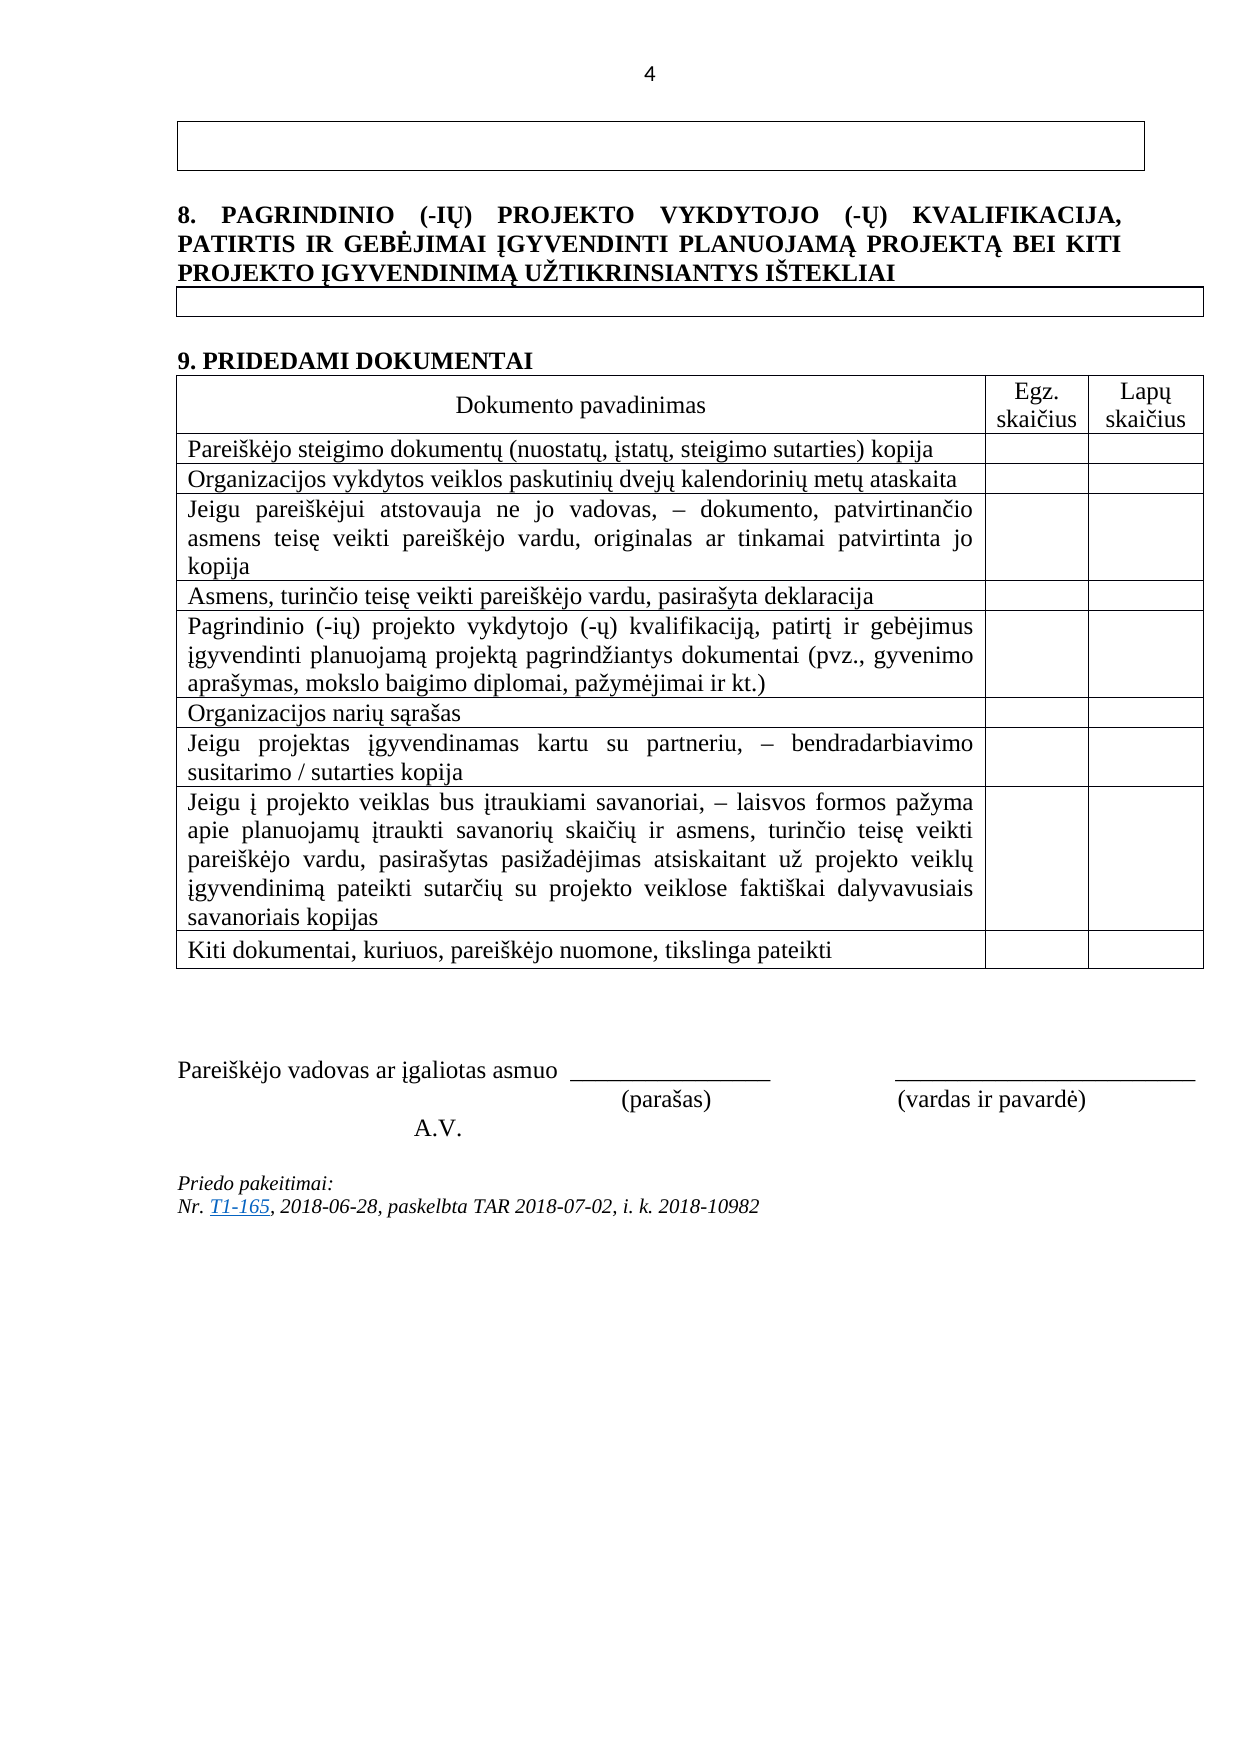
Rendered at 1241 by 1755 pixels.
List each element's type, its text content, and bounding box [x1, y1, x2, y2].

table_header [177, 288, 1203, 316]
table_cell [986, 581, 1088, 610]
table_cell [1089, 581, 1203, 610]
table_cell [986, 698, 1088, 727]
table_cell [1089, 464, 1203, 493]
table_cell [1089, 611, 1203, 697]
table_cell Pareiškėjo steigimo dokumentų (nuostatų, įstatų, steigimo sutarties) kopija [177, 434, 985, 463]
table_cell Jeigu projektas įgyvendinamas kartu su partneriu, – bendradarbiavimo susitarimo / sutarties kopija [177, 728, 985, 786]
table_header [178, 122, 1144, 170]
text (parašas) (vardas ir pavardė) [447, 1084, 1240, 1113]
table_cell [986, 464, 1088, 493]
table_cell [1089, 434, 1203, 463]
table_cell Organizacijos narių sąrašas [177, 698, 985, 727]
table_cell [986, 434, 1088, 463]
text Priedo pakeitimai: [177, 1170, 1122, 1194]
table_cell [986, 494, 1088, 580]
table_header Egz. skaičius [986, 376, 1088, 433]
table_cell Organizacijos vykdytos veiklos paskutinių dvejų kalendorinių metų ataskaita [177, 464, 985, 493]
table_cell Jeigu į projekto veiklas bus įtraukiami savanoriai, – laisvos formos pažyma apie planuojamų įtraukti savanorių skaičių ir asmens, turinčio teisę veikti pareiškėjo vardu, pasirašytas pasižadėjimas atsiskaitant už projekto veiklų įgyvendinimą pateikti sutarčių su projekto veiklose faktiškai dalyvavusiais savanoriais kopijas [177, 787, 985, 930]
table_cell [1089, 728, 1203, 786]
table_cell Pagrindinio (-ių) projekto vykdytojo (-ų) kvalifikaciją, patirtį ir gebėjimus įgyvendinti planuojamą projektą pagrindžiantys dokumentai (pvz., gyvenimo aprašymas, mokslo baigimo diplomai, pažymėjimai ir kt.) [177, 611, 985, 697]
table_cell Jeigu pareiškėjui atstovauja ne jo vadovas, – dokumento, patvirtinančio asmens teisę veikti pareiškėjo vardu, originalas ar tinkamai patvirtinta jo kopija [177, 494, 985, 580]
table_header Lapų skaičius [1089, 376, 1203, 433]
table_cell [1089, 698, 1203, 727]
text 9. PRIDEDAMI DOKUMENTAI [177, 346, 1122, 375]
text Pareiškėjo vadovas ar įgaliotas asmuo ________________ ________________________ [177, 1055, 1240, 1084]
text Nr. T1-165, 2018-06-28, paskelbta TAR 2018-07-02, i. k. 2018-10982 [177, 1194, 1122, 1218]
table_cell [986, 931, 1088, 968]
table_cell [986, 728, 1088, 786]
table_cell [986, 611, 1088, 697]
table_cell Kiti dokumentai, kuriuos, pareiškėjo nuomone, tikslinga pateikti [177, 931, 985, 968]
table_cell Asmens, turinčio teisę veikti pareiškėjo vardu, pasirašyta deklaracija [177, 581, 985, 610]
table_cell [1089, 494, 1203, 580]
table_cell [986, 787, 1088, 930]
table_cell [1089, 787, 1203, 930]
table_cell [1089, 931, 1203, 968]
text A.V. [414, 1113, 1240, 1142]
text 8. PAGRINDINIO (-IŲ) PROJEKTO VYKDYTOJO (-Ų) KVALIFIKACIJA, PATIRTIS IR GEBĖJIMAI ĮGYVENDINTI PLANUOJAMĄ PROJEKTĄ BEI KITI PROJEKTO ĮGYVENDINIMĄ UŽTIKRINSIANTYS IŠTEKLIAI [177, 200, 1122, 286]
table_header Dokumento pavadinimas [177, 376, 985, 433]
